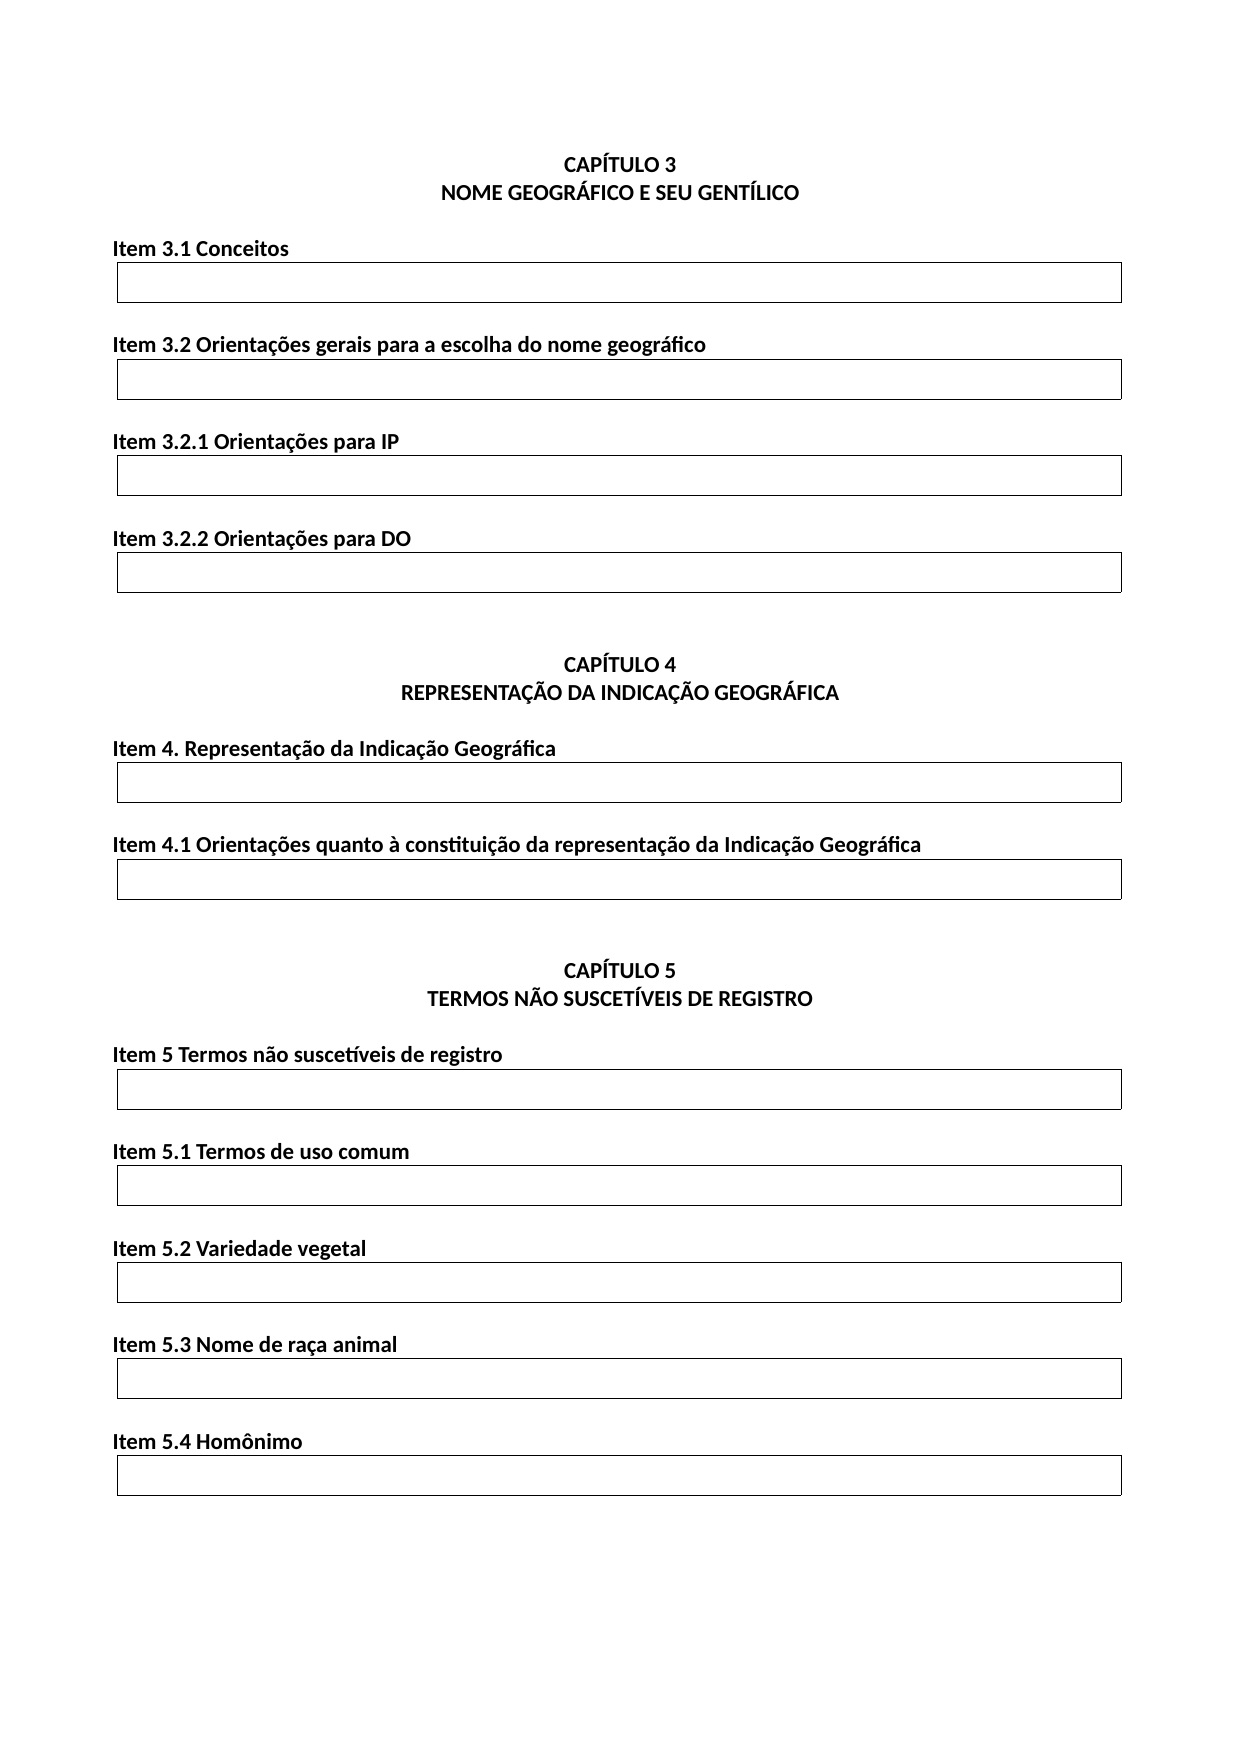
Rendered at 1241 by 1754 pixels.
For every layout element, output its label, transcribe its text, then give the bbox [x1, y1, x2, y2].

table_header [118, 553, 1121, 592]
text Item 5.4 Homônimo [112, 1427, 1128, 1455]
text Item 3.2.1 Orientações para IP [112, 427, 1128, 455]
text Item 5.1 Termos de uso comum [112, 1137, 1128, 1165]
table_header [118, 1070, 1121, 1108]
text CAPÍTULO 3 [112, 150, 1128, 178]
text Item 5.3 Nome de raça animal [112, 1330, 1128, 1358]
text Item 3.1 Conceitos [112, 234, 1128, 262]
table_header [118, 263, 1121, 302]
text Item 5.2 Variedade vegetal [112, 1234, 1128, 1262]
table_header [118, 1359, 1121, 1398]
text Item 3.2 Orientações gerais para a escolha do nome geográfico [112, 331, 1128, 359]
text REPRESENTAÇÃO DA INDICAÇÃO GEOGRÁFICA [112, 678, 1128, 706]
table_header [118, 860, 1121, 898]
text Item 3.2.2 Orientações para DO [112, 524, 1128, 552]
table_header [118, 360, 1121, 399]
table_header [118, 1166, 1121, 1205]
text TERMOS NÃO SUSCETÍVEIS DE REGISTRO [112, 984, 1128, 1012]
table_header [118, 456, 1121, 495]
text CAPÍTULO 4 [112, 650, 1128, 678]
table_header [118, 1456, 1121, 1495]
text Item 4.1 Orientações quanto à constituição da representação da Indicação Geográfica [112, 830, 1128, 858]
text Item 4. Representação da Indicação Geográfica [112, 734, 1128, 762]
text NOME GEOGRÁFICO E SEU GENTÍLICO [112, 178, 1128, 206]
text Item 5 Termos não suscetíveis de registro [112, 1041, 1128, 1068]
table_header [118, 1263, 1121, 1302]
text CAPÍTULO 5 [112, 956, 1128, 984]
table_header [118, 763, 1121, 802]
